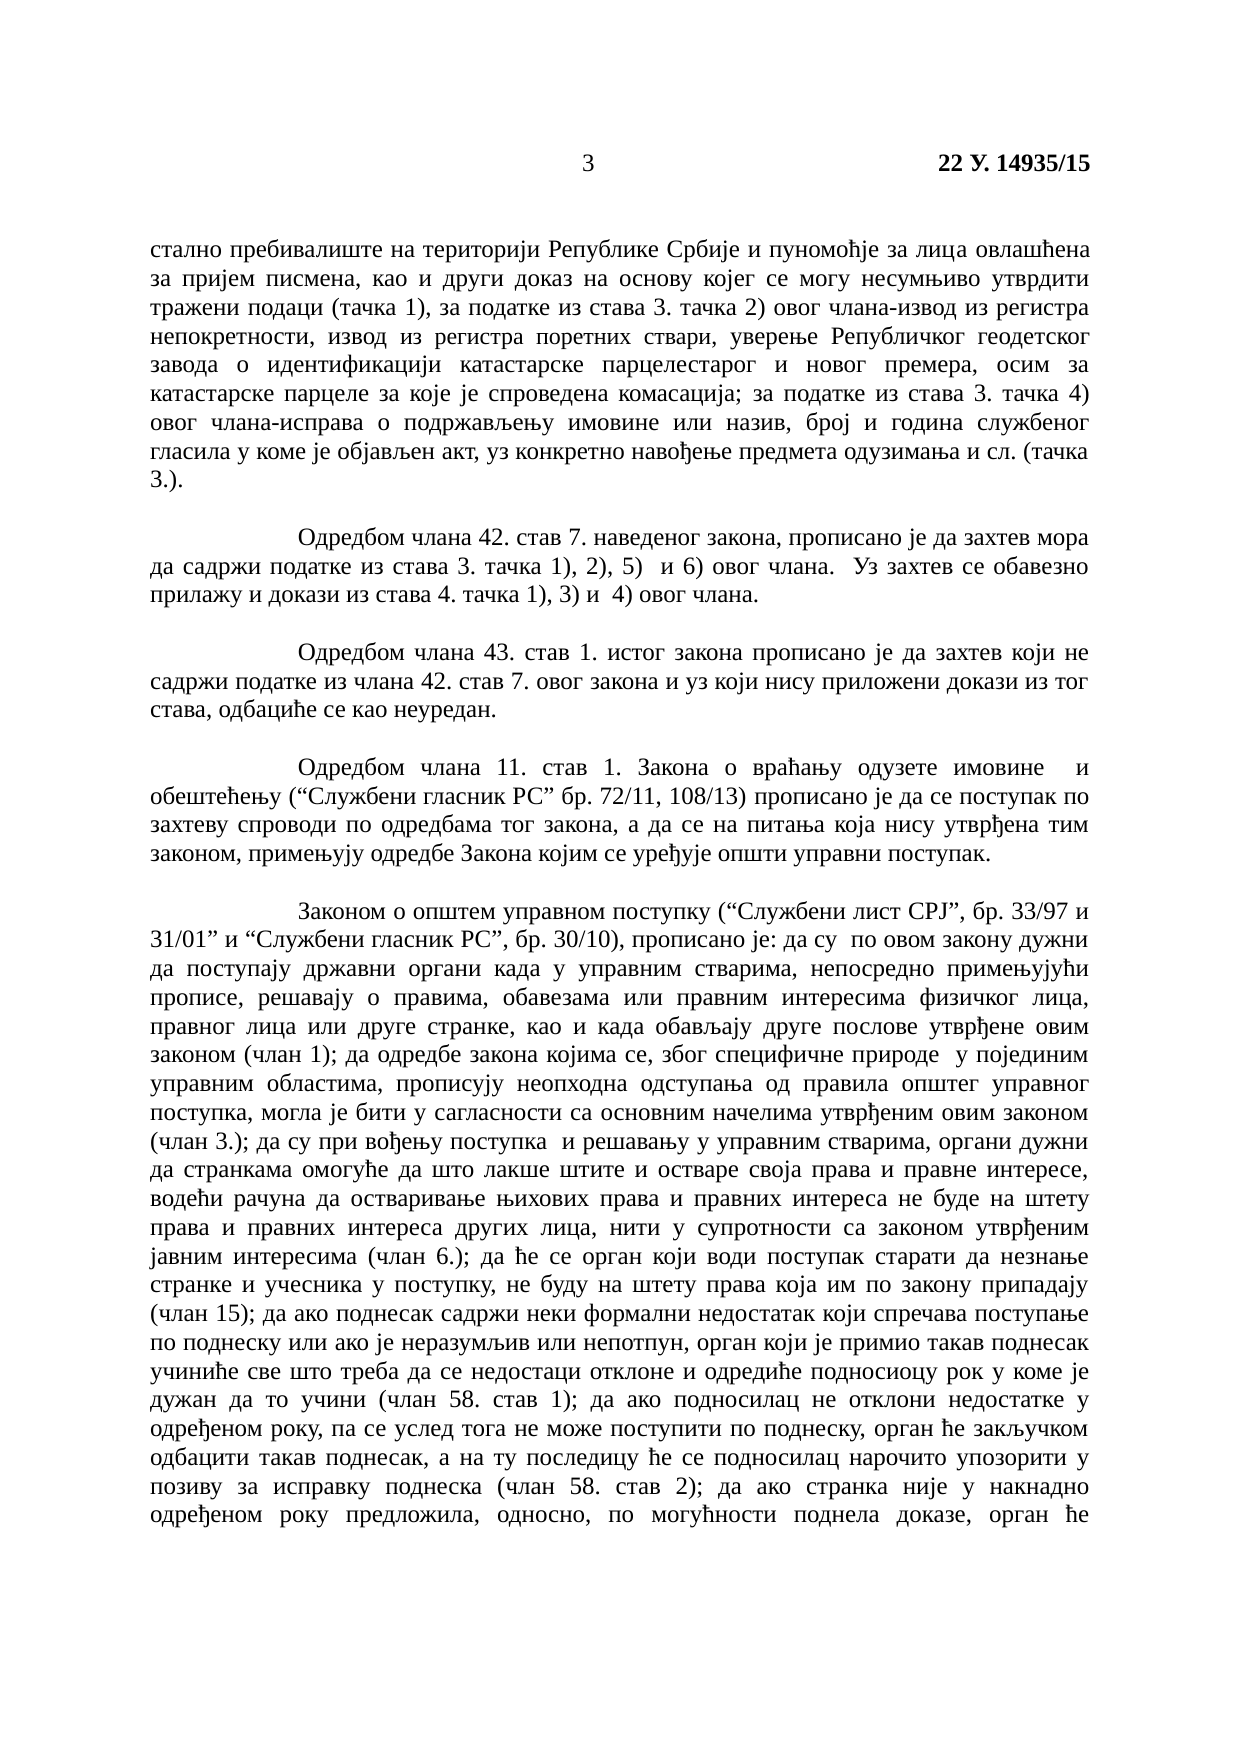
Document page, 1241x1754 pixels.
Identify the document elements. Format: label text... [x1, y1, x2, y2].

text стално пребивалиште на територији Републике Србије и пуномоћје за лица овлашћена за пријем писмена, као и други доказ на основу којег се могу несумњиво утврдити тражени подаци (тачка 1), за податке из става 3. тачка 2) овог члана-извод из регистра непокретности, извод из регистра поретних ствари, уверење Републичког геодетског завода о идентификацији катастарске парцелестарог и новог премера, осим за катастарске парцеле за које је спроведена комасација; за податке из става 3. тачка 4) овог члана-исправа о подржављењу имовине или назив, број и година службеног гласила у коме је објављен акт, уз конкретно навођење предмета одузимања и сл. (тачка 3.). [150, 234, 1090, 493]
text Одредбом члана 43. став 1. истог закона прописано је да захтев који не садржи податке из члана 42. став 7. овог закона и уз који нису приложени докази из тог става, одбациће се као неуредан. [150, 637, 1090, 723]
text Одредбом члана 11. став 1. Закона о враћању одузете имовине и обештећењу (“Службени гласник РС” бр. 72/11, 108/13) прописано је да се поступак по захтеву спроводи по одредбама тог закона, а да се на питања која нису утврђена тим законом, примењују одредбе Закона којим се уређује општи управни поступак. [150, 752, 1090, 867]
text Законом о општем управном поступку (“Службени лист СРЈ”, бр. 33/97 и 31/01” и “Службени гласник РС”, бр. 30/10), прописано је: да су по овом закону дужни да поступају државни органи када у управним стварима, непосредно примењујући прописе, решавају о правима, обавезама или правним интересима физичког лица, правног лица или друге странке, као и када обављају друге послове утврђене овим законом (члан 1); да одредбе закона којима се, због специфичне природе у појединим управним областима, прописују неопходна одступања од правила општег управног поступка, могла је бити у сагласности са основним начелима утврђеним овим законом (члан 3.); да су при вођењу поступка и решавању у управним стварима, органи дужни да странкама омогуће да што лакше штите и остваре своја права и правне интересе, водећи рачуна да остваривање њихових права и правних интереса не буде на штету права и правних интереса других лица, нити у супротности са законом утврђеним јавним интересима (члан 6.); да ће се орган који води поступак старати да незнање странке и учесника у поступку, не буду на штету права која им по закону припадају (члан 15); да ако поднесак садржи неки формални недостатак који спречава поступање по поднеску или ако је неразумљив или непотпун, орган који је примио такав поднесак учиниће све што треба да се недостаци отклоне и одредиће подносиоцу рок у коме је дужан да то учини (члан 58. став 1); да ако подносилац не отклони недостатке у одређеном року, па се услед тога не може поступити по поднеску, орган ће закључком одбацити такав поднесак, а на ту последицу ће се подносилац нарочито упозорити у позиву за исправку поднеска (члан 58. став 2); да ако странка није у накнадно одређеном року предложила, односно, по могућности поднела доказе, орган ће [150, 896, 1090, 1528]
text Одредбом члана 42. став 7. наведеног закона, прописано је да захтев мора да садржи податке из става 3. тачка 1), 2), 5) и 6) овог члана. Уз захтев се обавезно прилажу и докази из става 4. тачка 1), 3) и 4) овог члана. [150, 522, 1090, 608]
